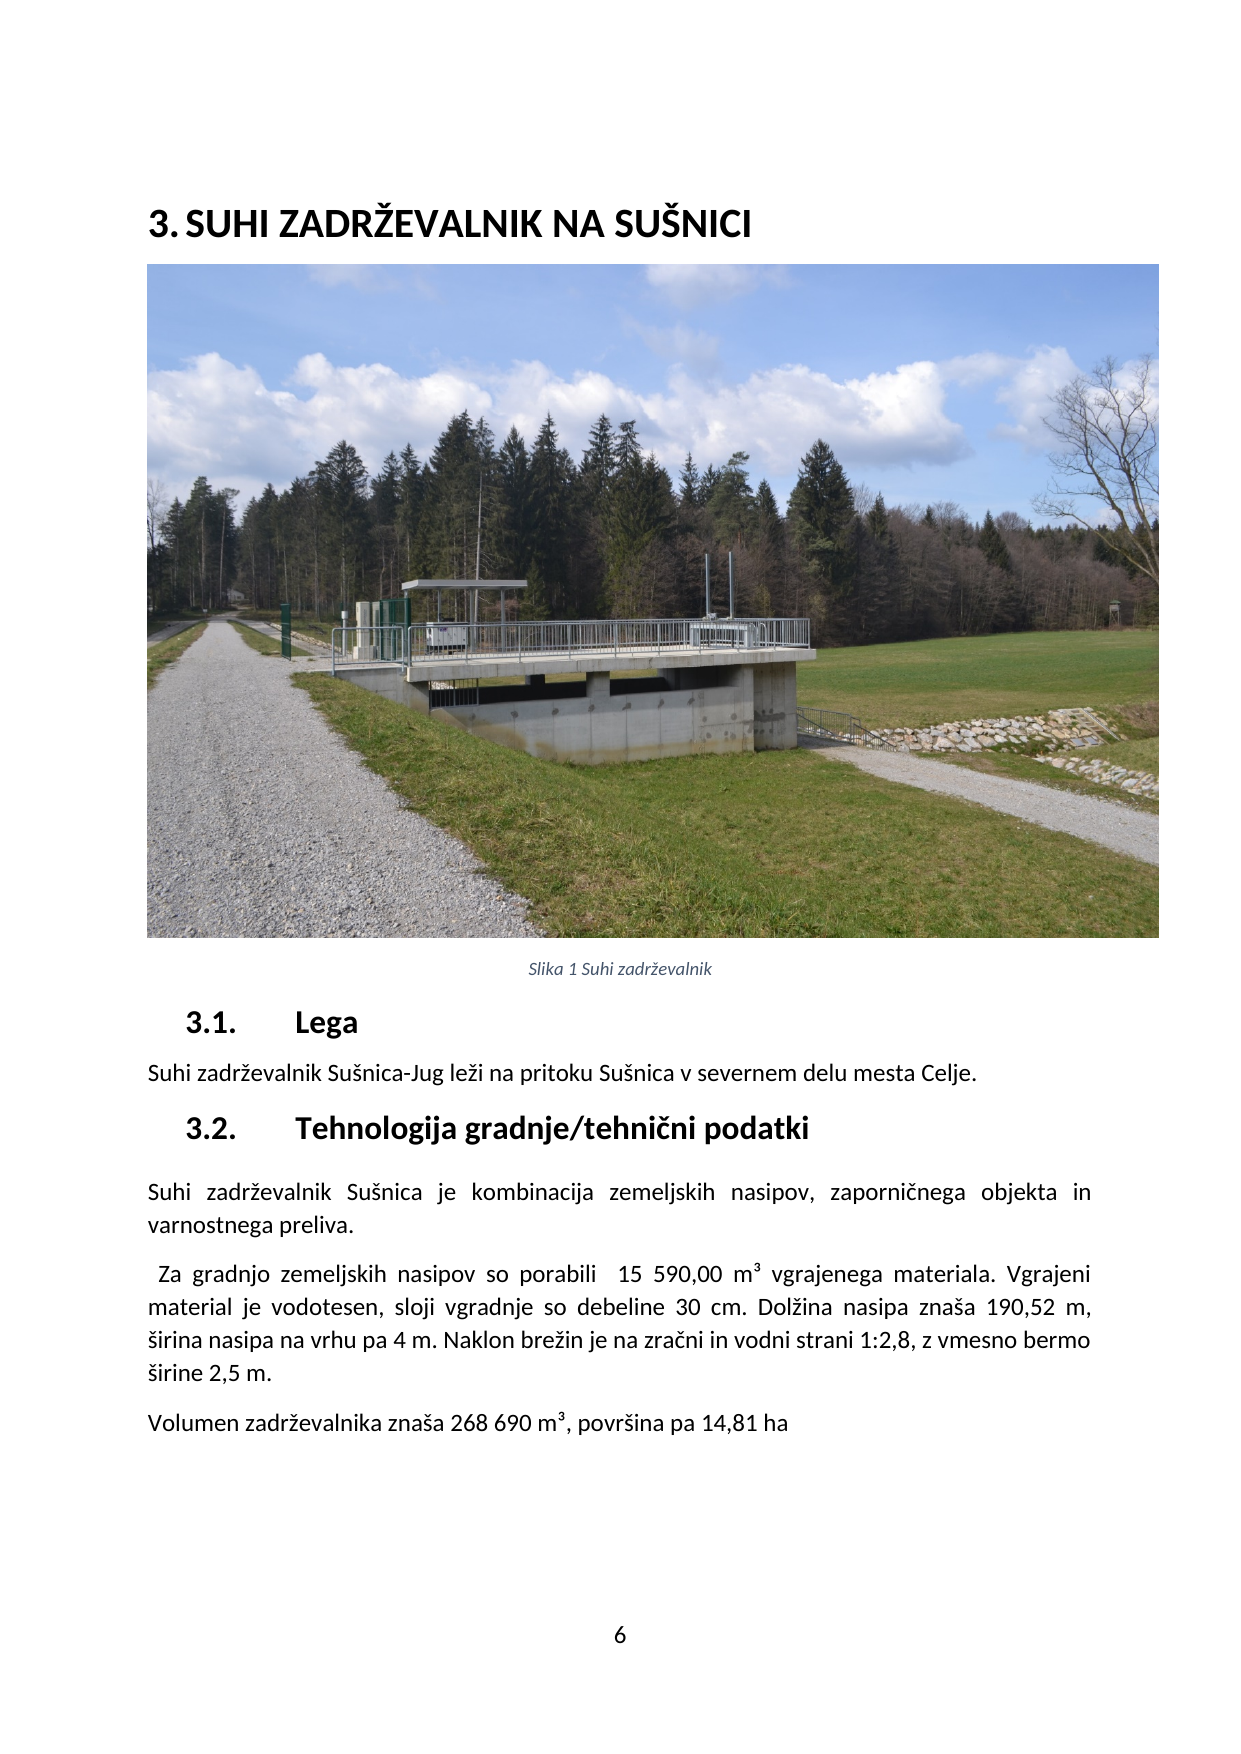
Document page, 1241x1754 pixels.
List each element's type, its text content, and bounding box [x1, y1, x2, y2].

text Volumen zadrževalnika znaša 268 690 m³, površina pa 14,81 ha [148, 1407, 1093, 1437]
subtitle Tehnologija gradnje/tehnični podatki [185, 1107, 1093, 1148]
text Suhi zadrževalnik Sušnica-Jug leži na pritoku Sušnica v severnem delu mesta Celje. [148, 1057, 1093, 1088]
text Za gradnjo zemeljskih nasipov so porabili 15 590,00 m³ vgrajenega materiala. Vgrajeni material je vodotesen, sloji vgradnje so debeline 30 cm. Dolžina nasipa znaša 190,52 m, širina nasipa na vrhu pa 4 m. Naklon brežin je na zračni in vodni strani 1:2,8, z vmesno bermo širine 2,5 m. [148, 1258, 1093, 1388]
subtitle Lega [185, 1001, 1093, 1042]
picture [147, 264, 1159, 938]
subtitle SUHI ZADRŽEVALNIK NA SUŠNICI [148, 197, 1093, 248]
text Suhi zadrževalnik Sušnica je kombinacija zemeljskih nasipov, zaporničnega objekta in varnostnega preliva. [148, 1176, 1093, 1239]
text Slika 1 Suhi zadrževalnik [148, 957, 1093, 980]
